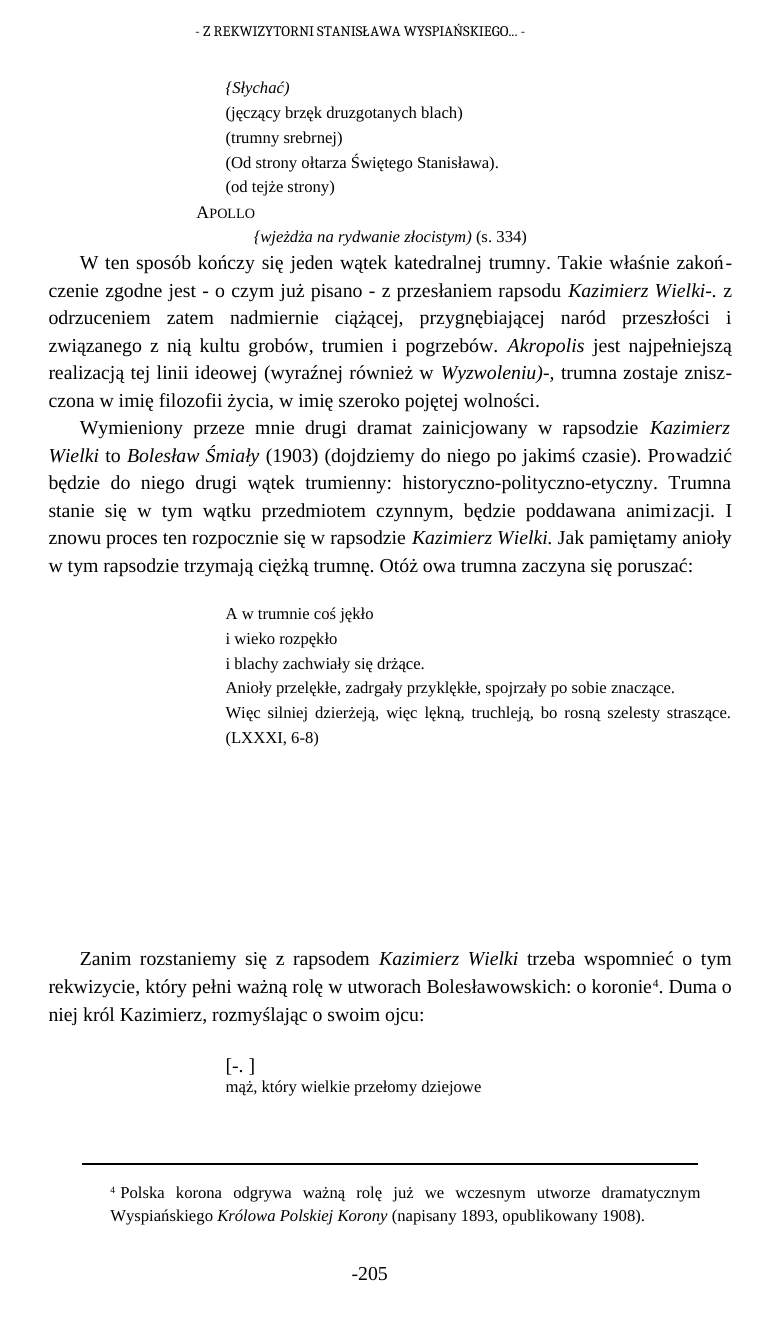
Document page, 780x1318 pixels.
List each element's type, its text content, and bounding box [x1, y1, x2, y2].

text Zanim rozstaniemy się z rapsodem Kazimierz Wielki trzeba wspomnieć o tym rekwizycie, który pełni ważną rolę w utworach Bolesławowskich: o koronie4. Duma o niej król Kazimierz, rozmyślając o swoim ojcu: [48, 947, 732, 1026]
text Wymieniony przeze mnie drugi dramat zainicjowany w rapsodzie Kazimierz Wielki to Bolesław Śmiały (1903) (dojdziemy do niego po jakimś czasie). Pro­wadzić będzie do niego drugi wątek trumienny: historyczno-polityczno-etyczny. Trumna stanie się w tym wątku przedmiotem czynnym, będzie poddawana animi­zacji. I znowu proces ten rozpocznie się w rapsodzie Kazimierz Wielki. Jak pamię­tamy anioły w tym rapsodzie trzymają ciężką trumnę. Otóż owa trumna zaczyna się poruszać: [48, 416, 732, 576]
text - Z REKWIZYTORNI STANISŁAWA WYSPIAŃSKIEGO... - [195, 23, 584, 39]
text {wjeżdża na rydwanie złocistym) (s. 334) [48, 226, 732, 246]
text 4 Polska korona odgrywa ważną rolę już we wczesnym utworze dramatycznym Wyspiań­skiego Królowa Polskiej Korony (napisany 1893, opublikowany 1908). [110, 1183, 701, 1224]
text A w trumnie coś jękło [225, 604, 732, 623]
text (od tejże strony) [225, 177, 732, 196]
text {Słychać) [225, 78, 732, 97]
text mąż, który wielkie przełomy dziejowe [225, 1076, 732, 1096]
text [-. ] [225, 1054, 732, 1076]
text i wieko rozpękło [225, 629, 732, 648]
text -205 [351, 1262, 406, 1285]
text i blachy zachwiały się drżące. [225, 653, 732, 673]
text (Od strony ołtarza Świętego Stanisława). [225, 152, 732, 172]
text Więc silniej dzierżeją, więc lękną, truchleją, bo rosną szelesty straszące. (LXXXI, 6-8) [225, 703, 732, 747]
text (jęczący brzęk druzgotanych blach) [225, 103, 732, 122]
text W ten sposób kończy się jeden wątek katedralnej trumny. Takie właśnie zakoń­czenie zgodne jest - o czym już pisano - z przesłaniem rapsodu Kazimierz Wiel­ki-. z odrzuceniem zatem nadmiernie ciążącej, przygnębiającej naród przeszłości i związanego z nią kultu grobów, trumien i pogrzebów. Akropolis jest najpełniejszą realizacją tej linii ideowej (wyraźnej również w Wyzwoleniu)-, trumna zostaje znisz­czona w imię filozofii życia, w imię szeroko pojętej wolności. [48, 251, 732, 411]
text Apollo [196, 202, 732, 222]
text Anioły przelękłe, zadrgały przyklękłe, spojrzały po sobie znaczące. [225, 678, 732, 697]
text (trumny srebrnej) [225, 128, 732, 147]
